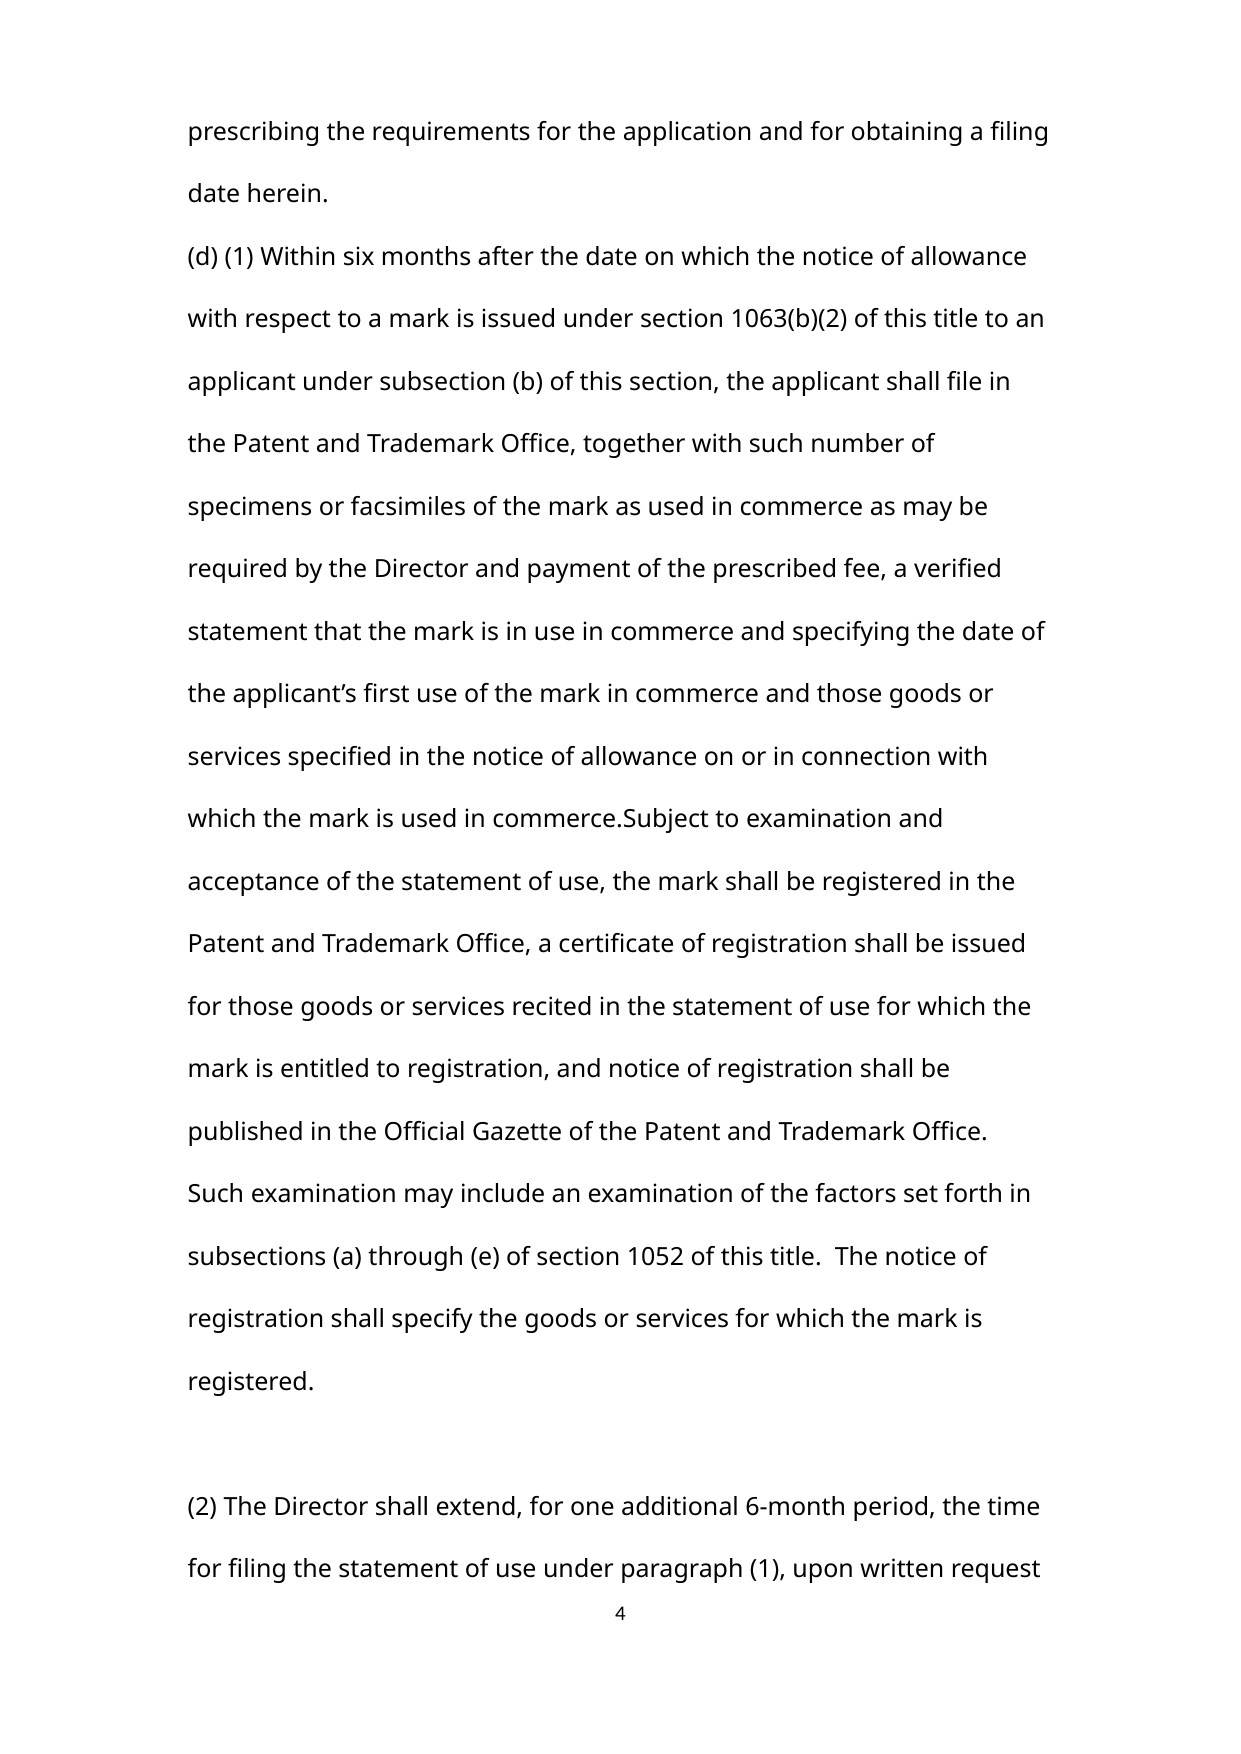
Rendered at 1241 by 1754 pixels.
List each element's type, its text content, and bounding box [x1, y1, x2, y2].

text prescribing the requirements for the application and for obtaining a filing date herein. [187, 89, 1053, 214]
text (d) (1) Within six months after the date on which the notice of allowance with respect to a mark is issued under section 1063(b)(2) of this title to an applicant under subsection (b) of this section, the applicant shall file in the Patent and Trademark Office, together with such number of specimens or facsimiles of the mark as used in commerce as may be required by the Director and payment of the prescribed fee, a verified statement that the mark is in use in commerce and specifying the date of the applicant’s first use of the mark in commerce and those goods or services specified in the notice of allowance on or in connection with which the mark is used in commerce.Subject to examination and acceptance of the statement of use, the mark shall be registered in the Patent and Trademark Office, a certificate of registration shall be issued for those goods or services recited in the statement of use for which the mark is entitled to registration, and notice of registration shall be published in the Official Gazette of the Patent and Trademark Office. Such examination may include an examination of the factors set forth in subsections (a) through (e) of section 1052 of this title. The notice of registration shall specify the goods or services for which the mark is registered. [187, 214, 1053, 1401]
text (2) The Director shall extend, for one additional 6-month period, the time for filing the statement of use under paragraph (1), upon written request [187, 1464, 1053, 1589]
